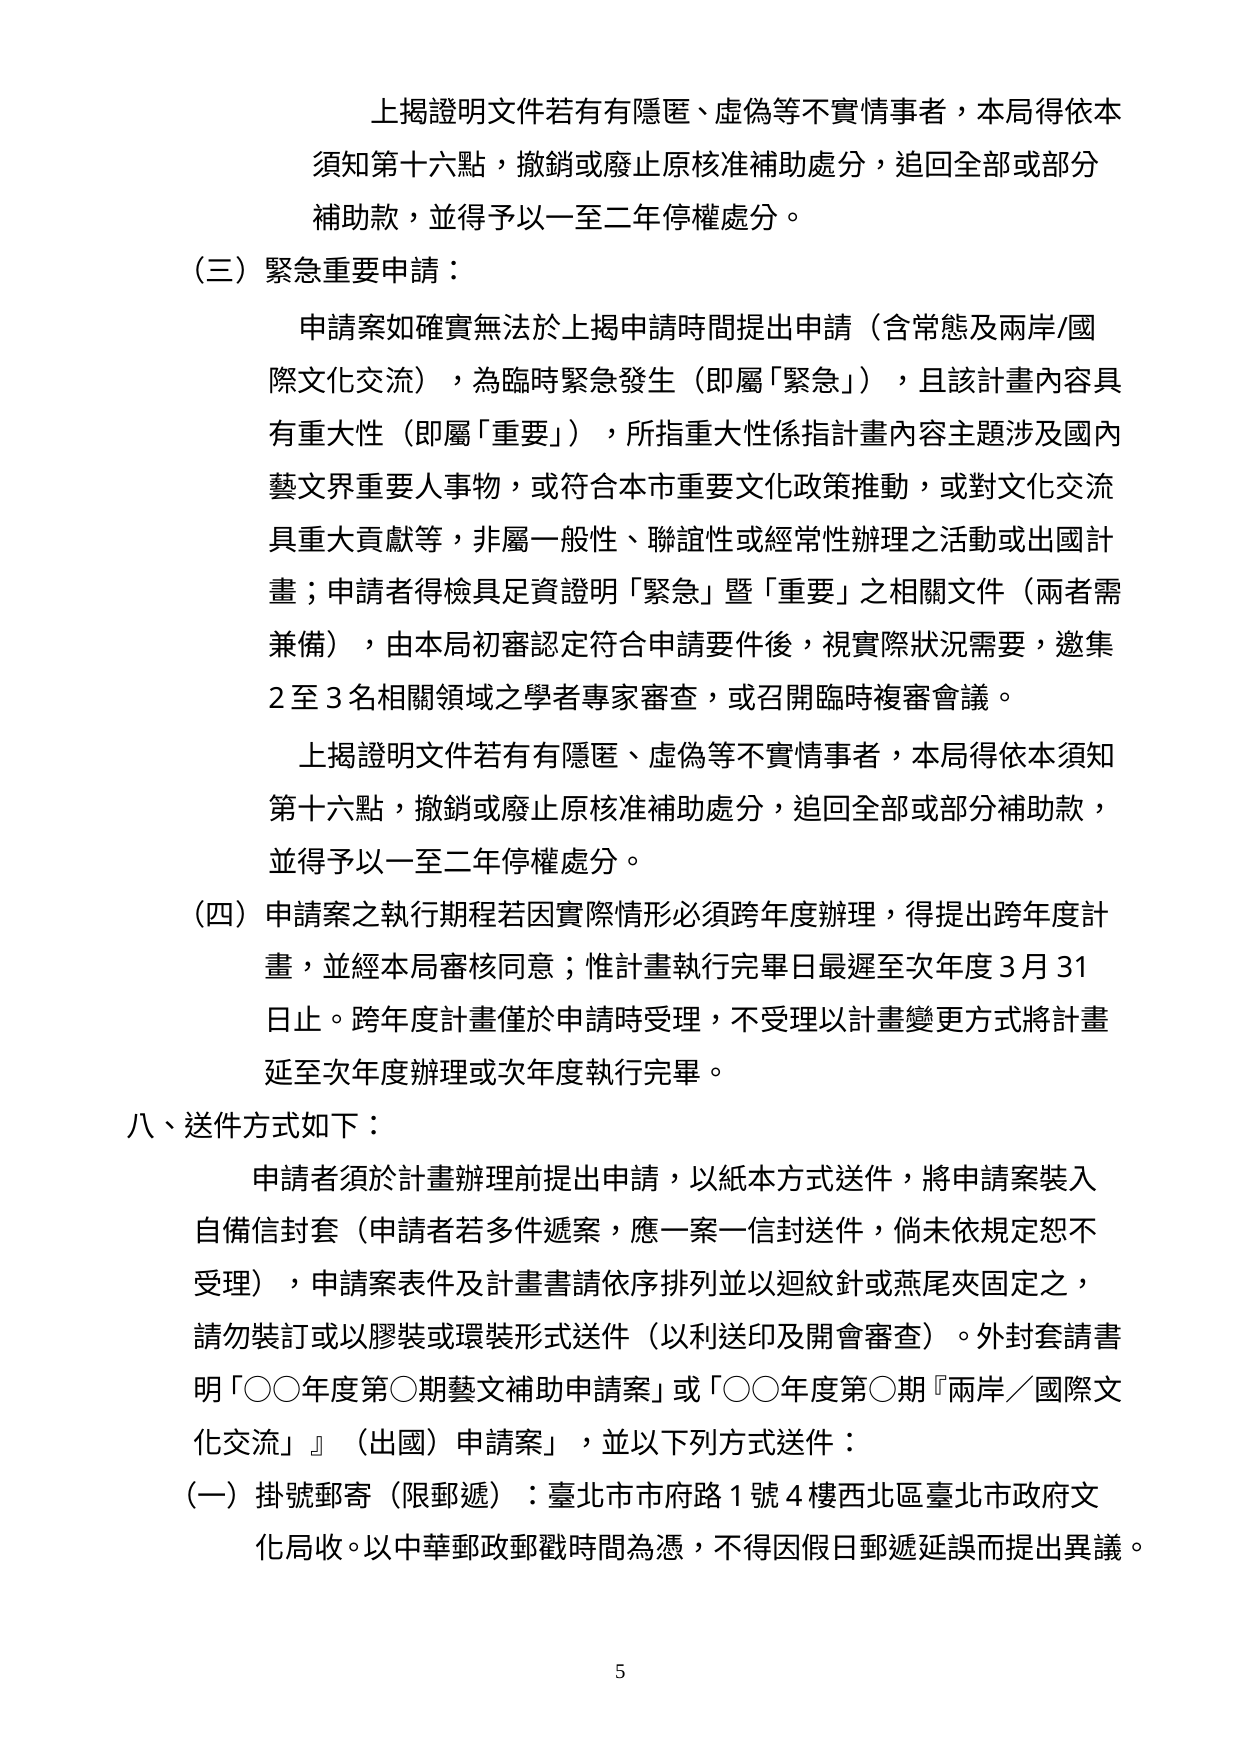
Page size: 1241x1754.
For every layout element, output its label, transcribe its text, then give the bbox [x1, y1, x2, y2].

text 申請者須於計畫辦理前提出申請，以紙本方式送件，將申請案裝入自備信封套（申請者若多件遞案，應一案一信封送件，倘未依規定恕不受理），申請案表件及計畫書請依序排列並以迴紋針或燕尾夾固定之，請勿裝訂或以膠裝或環裝形式送件（以利送印及開會審查）。外封套請書明「○○年度第○期藝文補助申請案」或「○○年度第○期『兩岸／國際文化交流」』（出國）申請案」，並以下列方式送件： [193, 1155, 1122, 1462]
text 上揭證明文件若有有隱匿、虛偽等不實情事者，本局得依本須知第十六點，撤銷或廢止原核准補助處分，追回全部或部分補助款，並得予以一至二年停權處分。 [312, 89, 1122, 237]
text 八、送件方式如下： [118, 1102, 1122, 1145]
text （三）緊急重要申請： [118, 247, 1122, 289]
text （一）掛號郵寄（限郵遞）：臺北市市府路1號4樓西北區臺北市政府文化局收。以中華郵政郵戳時間為憑，不得因假日郵遞延誤而提出異議。 [168, 1472, 1122, 1567]
text 申請案如確實無法於上揭申請時間提出申請（含常態及兩岸/國際文化交流），為臨時緊急發生（即屬「緊急」），且該計畫內容具有重大性（即屬「重要」），所指重大性係指計畫內容主題涉及國內藝文界重要人事物，或符合本市重要文化政策推動，或對文化交流具重大貢獻等，非屬一般性、聯誼性或經常性辦理之活動或出國計畫；申請者得檢具足資證明「緊急」暨「重要」之相關文件（兩者需兼備），由本局初審認定符合申請要件後，視實際狀況需要，邀集2至3名相關領域之學者專家審查，或召開臨時複審會議。 [268, 305, 1122, 717]
text （四）申請案之執行期程若因實際情形必須跨年度辦理，得提出跨年度計畫，並經本局審核同意；惟計畫執行完畢日最遲至次年度3月31日止。跨年度計畫僅於申請時受理，不受理以計畫變更方式將計畫延至次年度辦理或次年度執行完畢。 [118, 891, 1122, 1092]
text 上揭證明文件若有有隱匿、虛偽等不實情事者，本局得依本須知第十六點，撤銷或廢止原核准補助處分，追回全部或部分補助款，並得予以一至二年停權處分。 [268, 733, 1122, 881]
